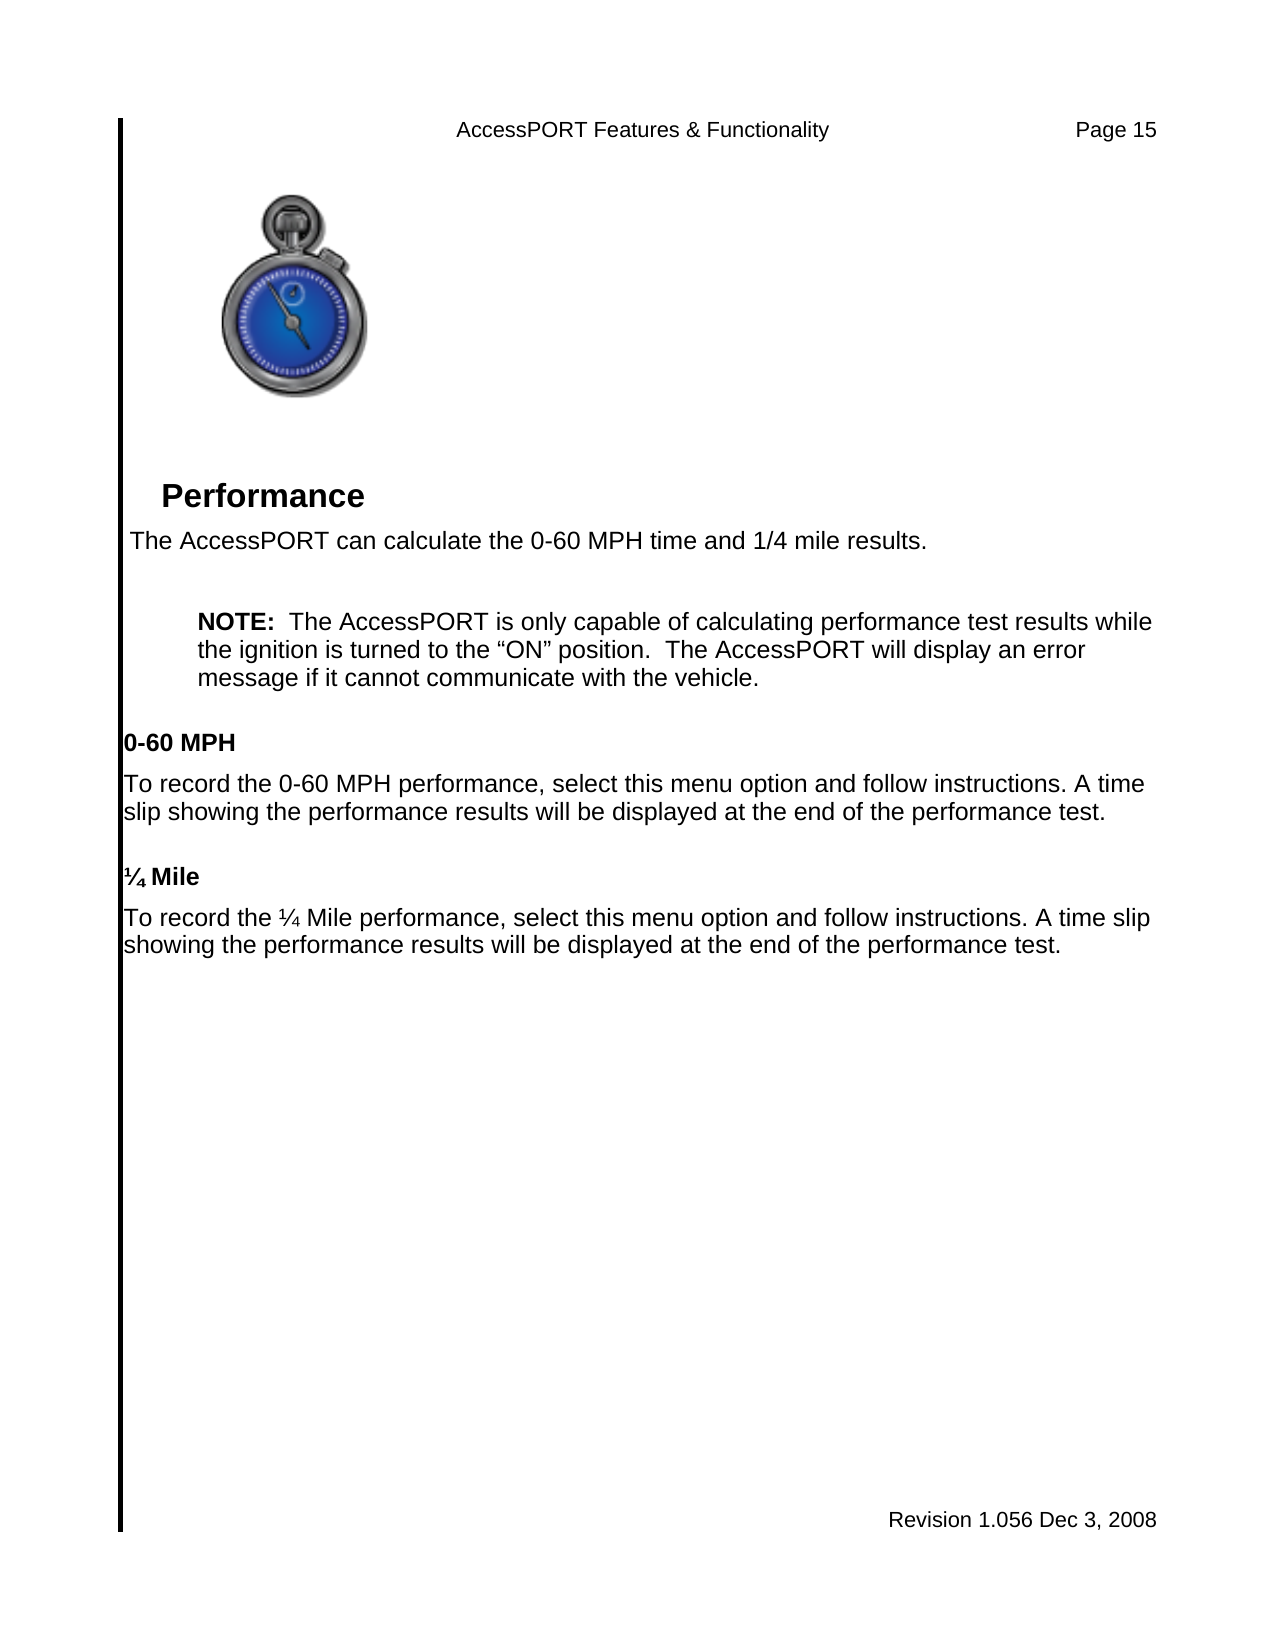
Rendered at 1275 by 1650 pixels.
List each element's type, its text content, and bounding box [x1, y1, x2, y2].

text The AccessPORT can calculate the 0-60 MPH time and 1/4 mile results. [129, 527, 1157, 555]
subtitle Performance [129, 477, 1157, 514]
subtitle ¼ Mile [123, 863, 1157, 891]
subtitle 0-60 MPH [123, 729, 1157, 757]
text To record the 0-60 MPH performance, select this menu option and follow instructions. A time slip showing the performance results will be displayed at the end of the performance test. [123, 769, 1157, 825]
text NOTE: The AccessPORT is only capable of calculating performance test results while the ignition is turned to the “ON” position. The AccessPORT will display an error message if it cannot communicate with the vehicle. [197, 608, 1157, 692]
text To record the ¼ Mile performance, select this menu option and follow instructions. A time slip showing the performance results will be displayed at the end of the performance test. [123, 903, 1157, 959]
picture [126, 189, 460, 457]
